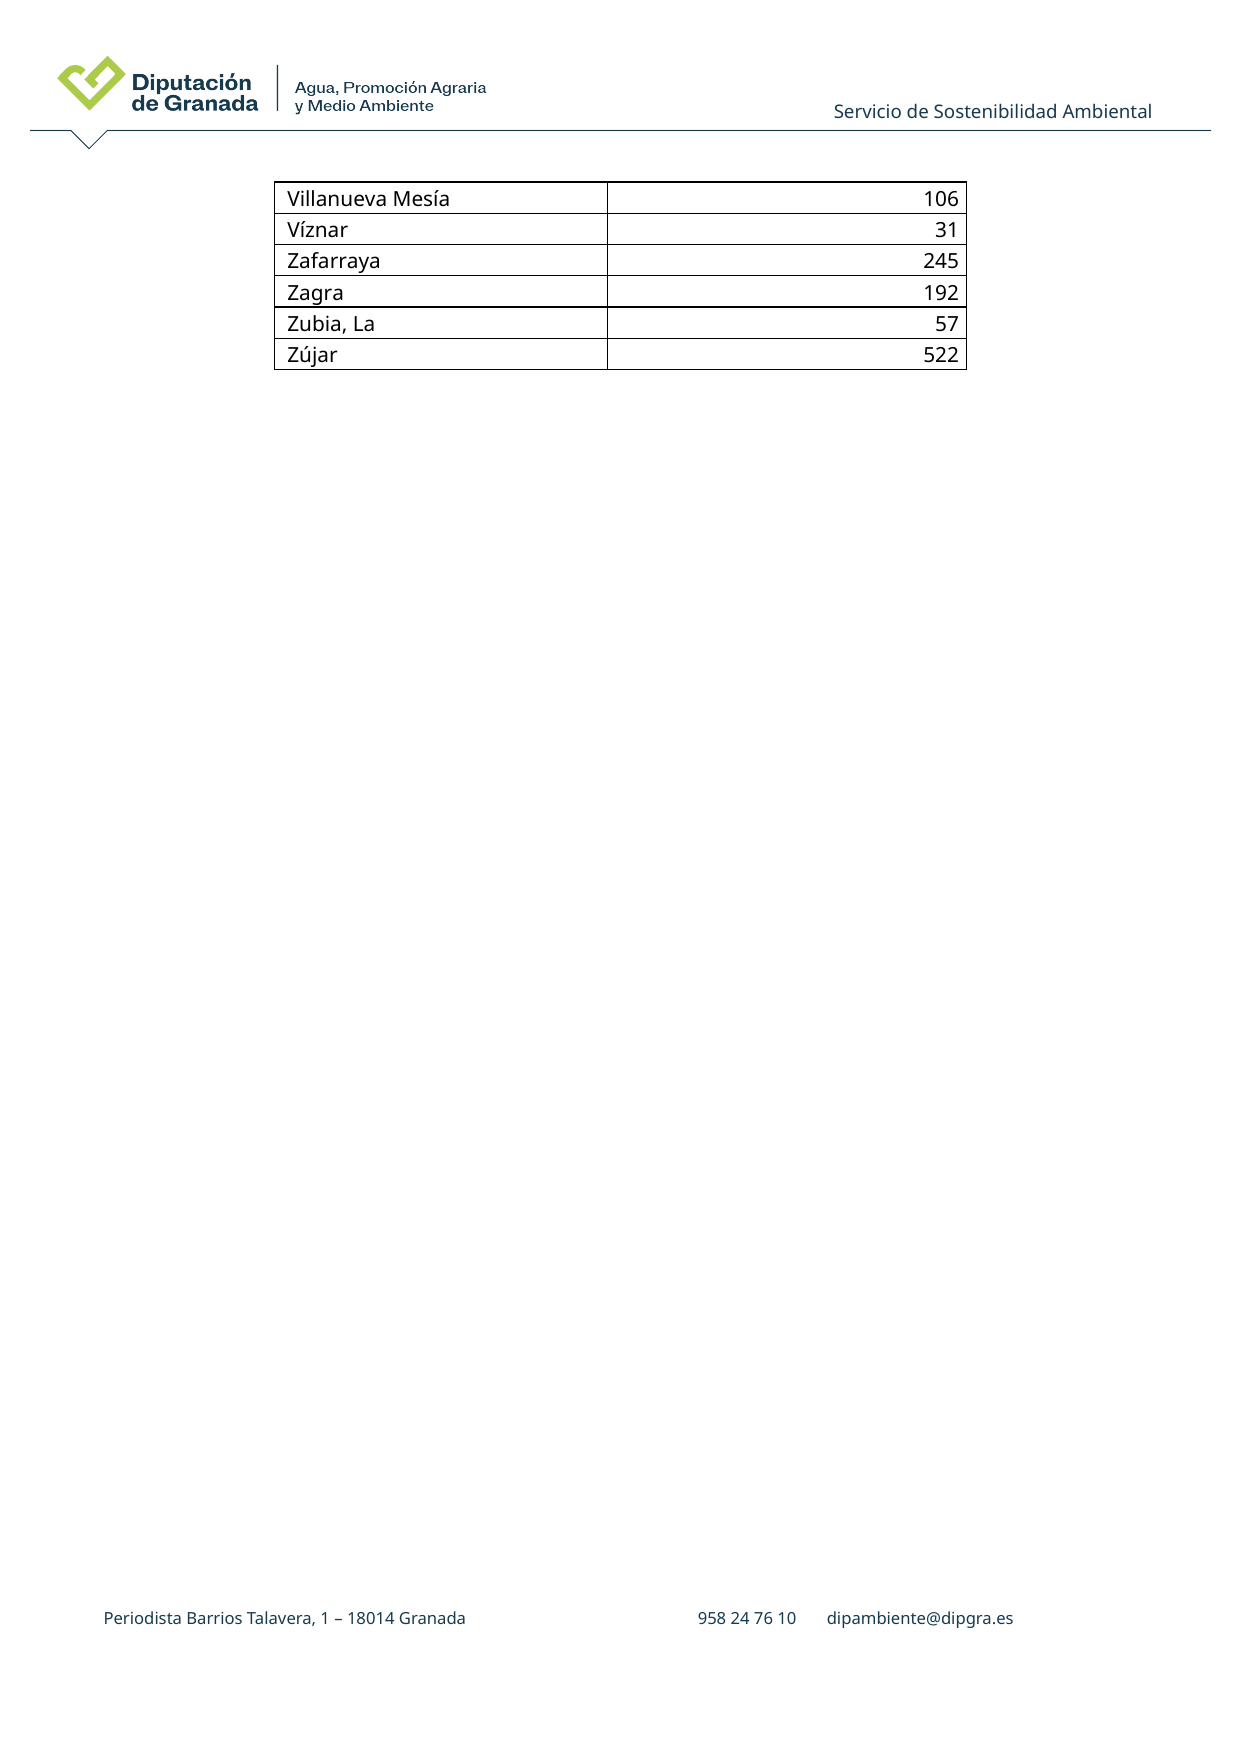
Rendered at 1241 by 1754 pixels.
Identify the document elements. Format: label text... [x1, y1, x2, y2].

table_cell 522 [608, 339, 966, 369]
table_cell 31 [608, 214, 966, 244]
table_cell Zafarraya [275, 245, 607, 275]
table_cell Víznar [275, 214, 607, 244]
table_cell 192 [608, 276, 966, 306]
table_cell Zagra [275, 276, 607, 306]
table_cell Villanueva Mesía [275, 183, 607, 213]
table_cell 245 [608, 245, 966, 275]
table_cell 57 [608, 308, 966, 338]
table_cell Zújar [275, 339, 607, 369]
table_cell 106 [608, 183, 966, 213]
table_cell Zubia, La [275, 308, 607, 338]
